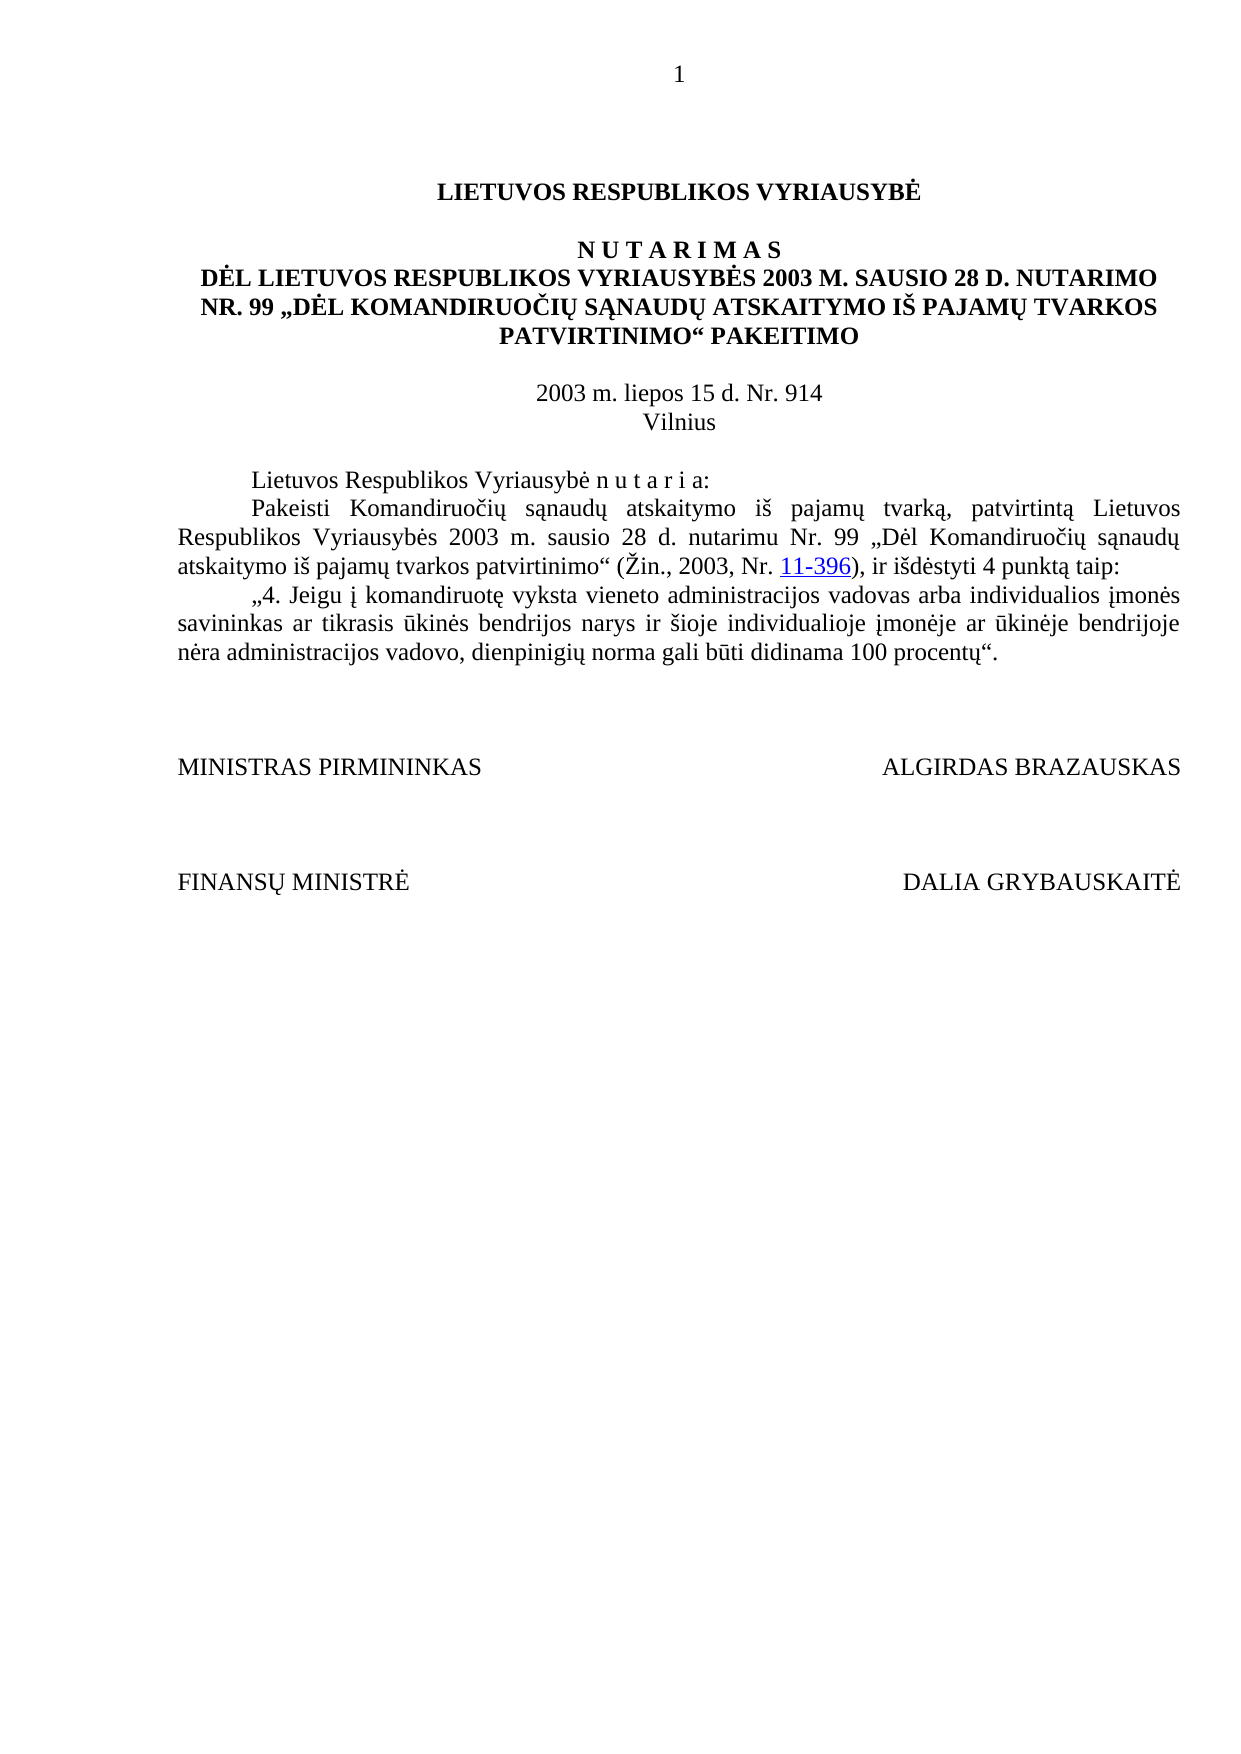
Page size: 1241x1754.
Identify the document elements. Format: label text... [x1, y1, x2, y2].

text DĖL LIETUVOS RESPUBLIKOS VYRIAUSYBĖS 2003 M. SAUSIO 28 D. NUTARIMO NR. 99 „DĖL KOMANDIRUOČIŲ SĄNAUDŲ ATSKAITYMO IŠ PAJAMŲ TVARKOS PATVIRTINIMO“ PAKEITIMO [177, 263, 1181, 350]
text „4. Jeigu į komandiruotę vyksta vieneto administracijos vadovas arba individualios įmonės savininkas ar tikrasis ūkinės bendrijos narys ir šioje individualioje įmonėje ar ūkinėje bendrijoje nėra administracijos vadovo, dienpinigių norma gali būti didinama 100 procentų“. [177, 580, 1181, 666]
text 2003 m. liepos 15 d. Nr. 914 [177, 378, 1181, 407]
text Vilnius [177, 407, 1181, 436]
text LIETUVOS RESPUBLIKOS VYRIAUSYBĖ [177, 177, 1181, 206]
text FINANSŲ MINISTRĖ DALIA GRYBAUSKAITĖ [177, 867, 1181, 896]
text Pakeisti Komandiruočių sąnaudų atskaitymo iš pajamų tvarką, patvirtintą Lietuvos Respublikos Vyriausybės 2003 m. sausio 28 d. nutarimu Nr. 99 „Dėl Komandiruočių sąnaudų atskaitymo iš pajamų tvarkos patvirtinimo“ (Žin., 2003, Nr. 11-396), ir išdėstyti 4 punktą taip: [177, 493, 1181, 580]
text MINISTRAS PIRMININKAS ALGIRDAS BRAZAUSKAS [177, 752, 1181, 781]
text Lietuvos Respublikos Vyriausybė nutaria: [177, 465, 1181, 493]
text N U T A R I M A S [177, 235, 1181, 263]
